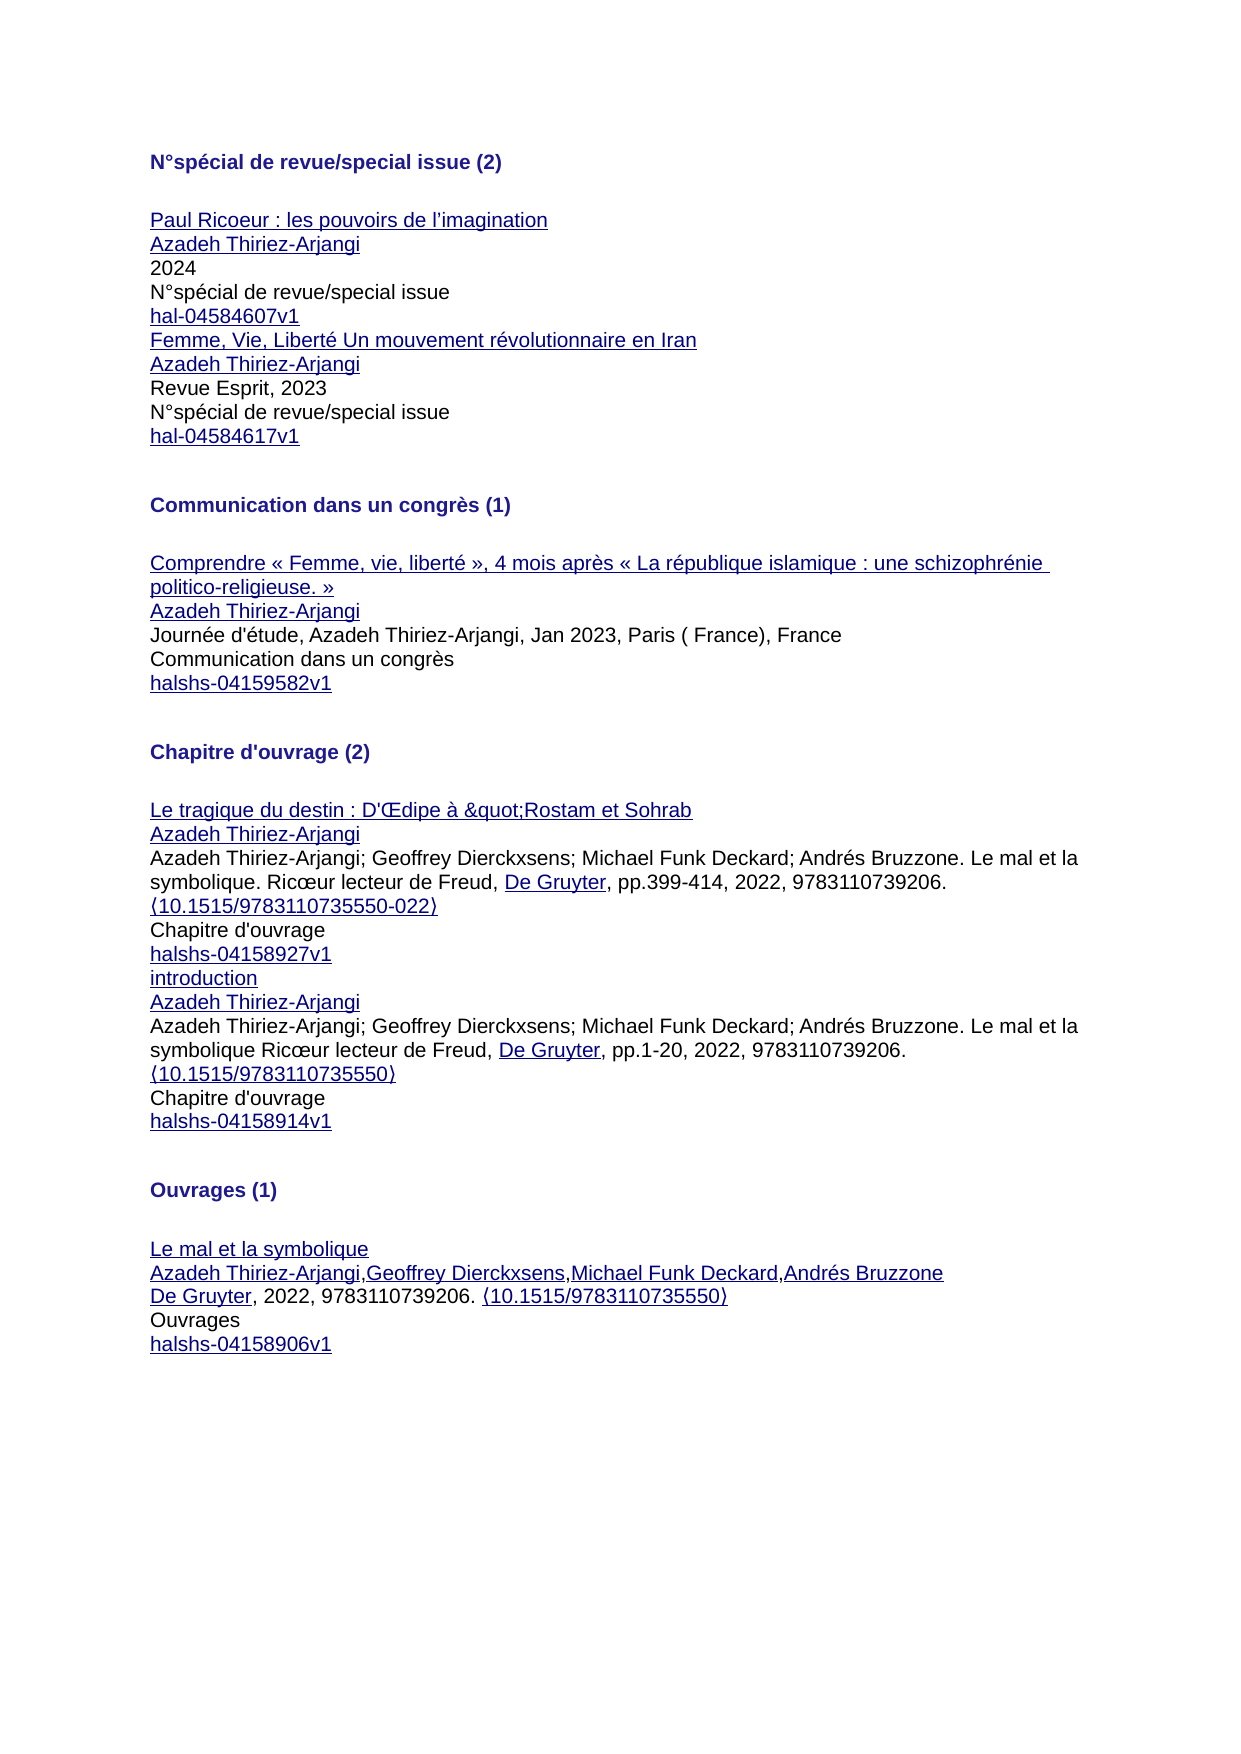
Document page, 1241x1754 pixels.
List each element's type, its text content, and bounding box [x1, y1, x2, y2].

table_header Comprendre « Femme, vie, liberté », 4 mois après « La république islamique : une schizophrénie politico-religieuse. » Azadeh Thiriez-Arjangi Journée d'étude, Azadeh Thiriez-Arjangi, Jan 2023, Paris ( France), France Communication dans un congrès halshs-04159582v1 [150, 551, 1090, 695]
subtitle Ouvrages (1) [150, 1178, 1090, 1202]
table_header Paul Ricoeur : les pouvoirs de l’imagination Azadeh Thiriez-Arjangi 2024 N°spécial de revue/special issue hal-04584607v1 [150, 208, 1090, 328]
subtitle N°spécial de revue/special issue (2) [150, 150, 1090, 174]
table_header Le mal et la symbolique Azadeh Thiriez-Arjangi,Geoffrey Dierckxsens,Michael Funk Deckard,Andrés Bruzzone De Gruyter, 2022, 9783110739206. ⟨10.1515/9783110735550⟩ Ouvrages halshs-04158906v1 [150, 1236, 1090, 1356]
table_cell Femme, Vie, Liberté Un mouvement révolutionnaire en Iran Azadeh Thiriez-Arjangi Revue Esprit, 2023 N°spécial de revue/special issue hal-04584617v1 [150, 328, 1090, 448]
table_cell introduction Azadeh Thiriez-Arjangi Azadeh Thiriez-Arjangi; Geoffrey Dierckxsens; Michael Funk Deckard; Andrés Bruzzone. Le mal et la symbolique Ricœur lecteur de Freud, De Gruyter, pp.1-20, 2022, 9783110739206. ⟨10.1515/9783110735550⟩ Chapitre d'ouvrage halshs-04158914v1 [150, 966, 1090, 1133]
subtitle Communication dans un congrès (1) [150, 493, 1090, 517]
subtitle Chapitre d'ouvrage (2) [150, 739, 1090, 763]
table_header Le tragique du destin : D'Œdipe à &quot;Rostam et Sohrab Azadeh Thiriez-Arjangi Azadeh Thiriez-Arjangi; Geoffrey Dierckxsens; Michael Funk Deckard; Andrés Bruzzone. Le mal et la symbolique. Ricœur lecteur de Freud, De Gruyter, pp.399-414, 2022, 9783110739206. ⟨10.1515/9783110735550-022⟩ Chapitre d'ouvrage halshs-04158927v1 [150, 798, 1090, 966]
